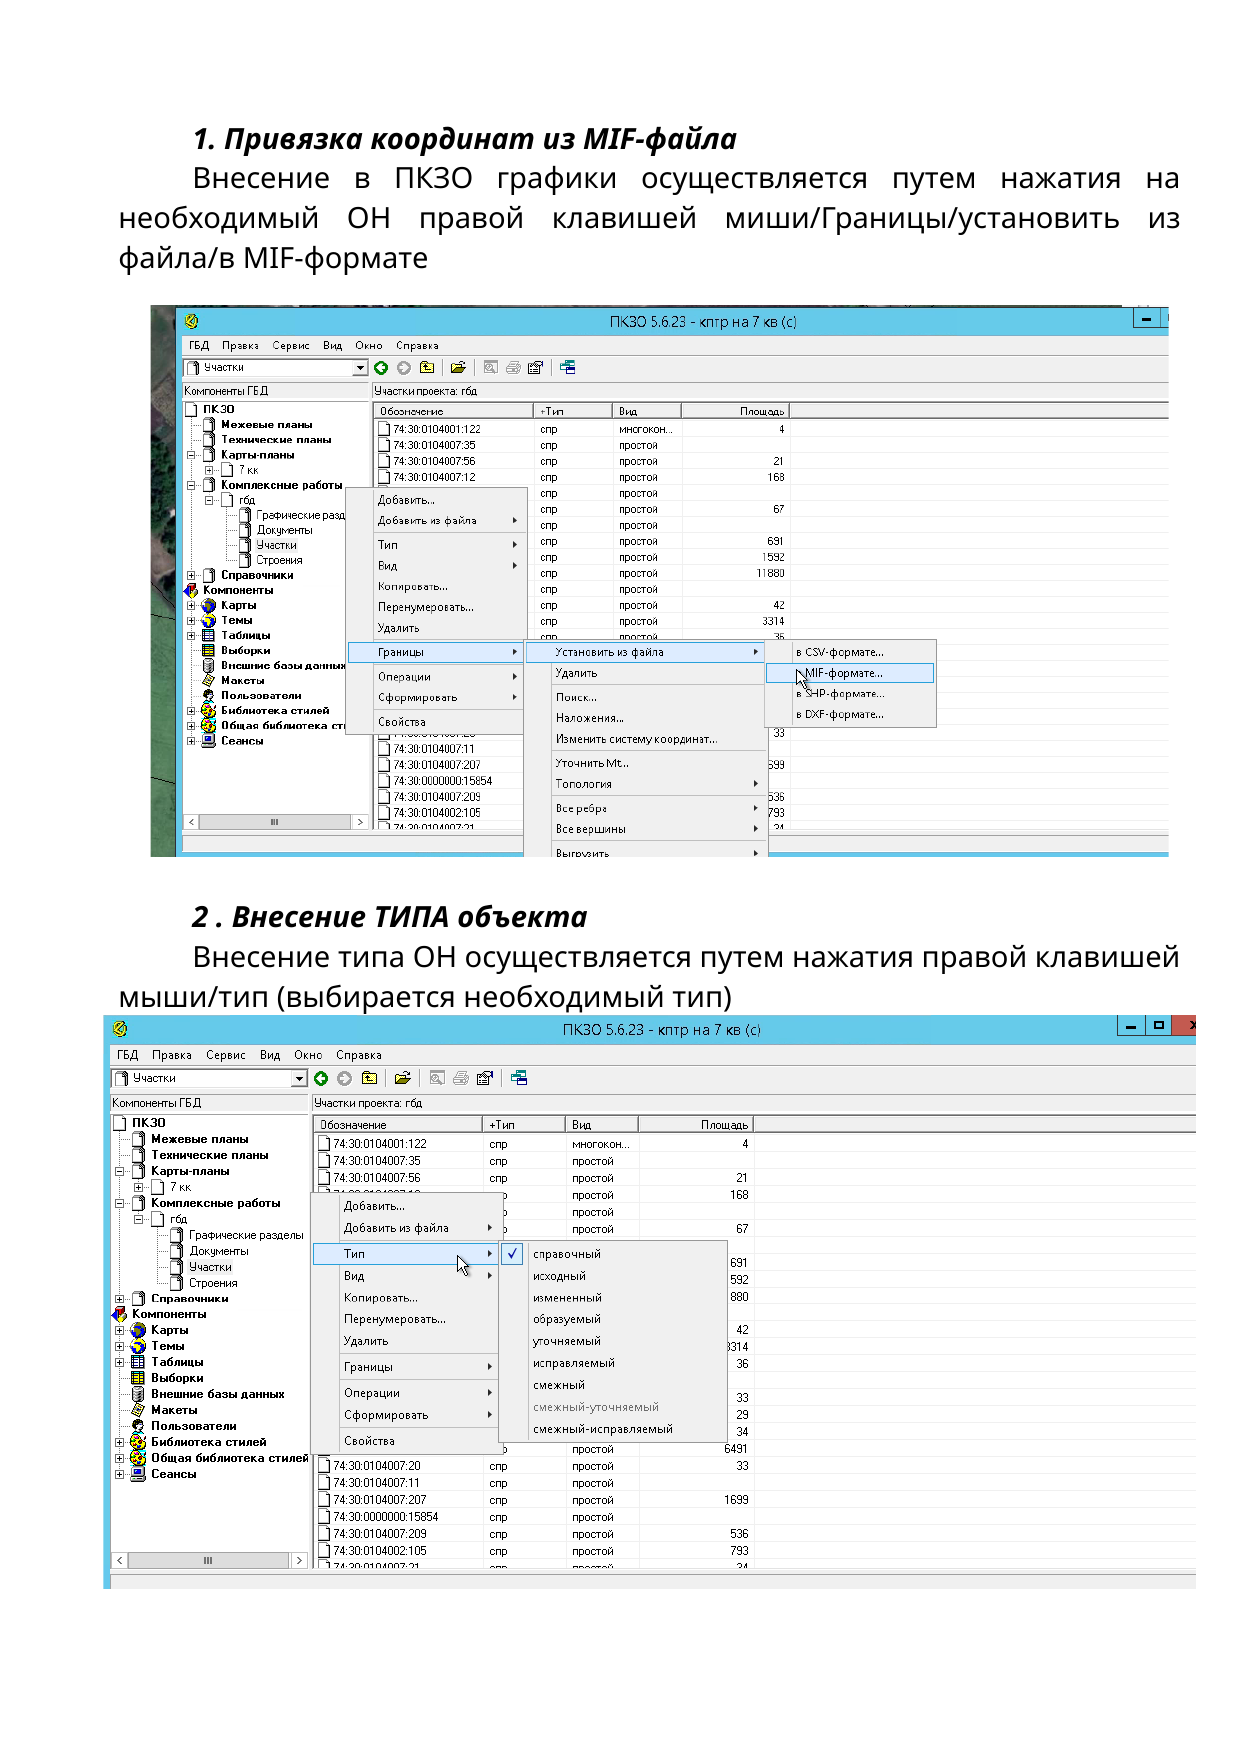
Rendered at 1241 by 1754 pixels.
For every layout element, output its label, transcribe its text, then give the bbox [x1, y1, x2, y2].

text 2 . Внесение ТИПА объекта [118, 896, 1181, 936]
text Внесение в ПКЗО графики осуществляется путем нажатия на необходимый ОН правой клавишей миши/Границы/установить из файла/в MIF-формате [118, 158, 1181, 277]
text 1. Привязка координат из MIF-файла [118, 118, 1181, 158]
picture [103, 1015, 1196, 1589]
text Внесение типа ОН осуществляется путем нажатия правой клавишей мыши/тип (выбирается необходимый тип) [118, 936, 1181, 1015]
picture [966, 305, 1169, 857]
